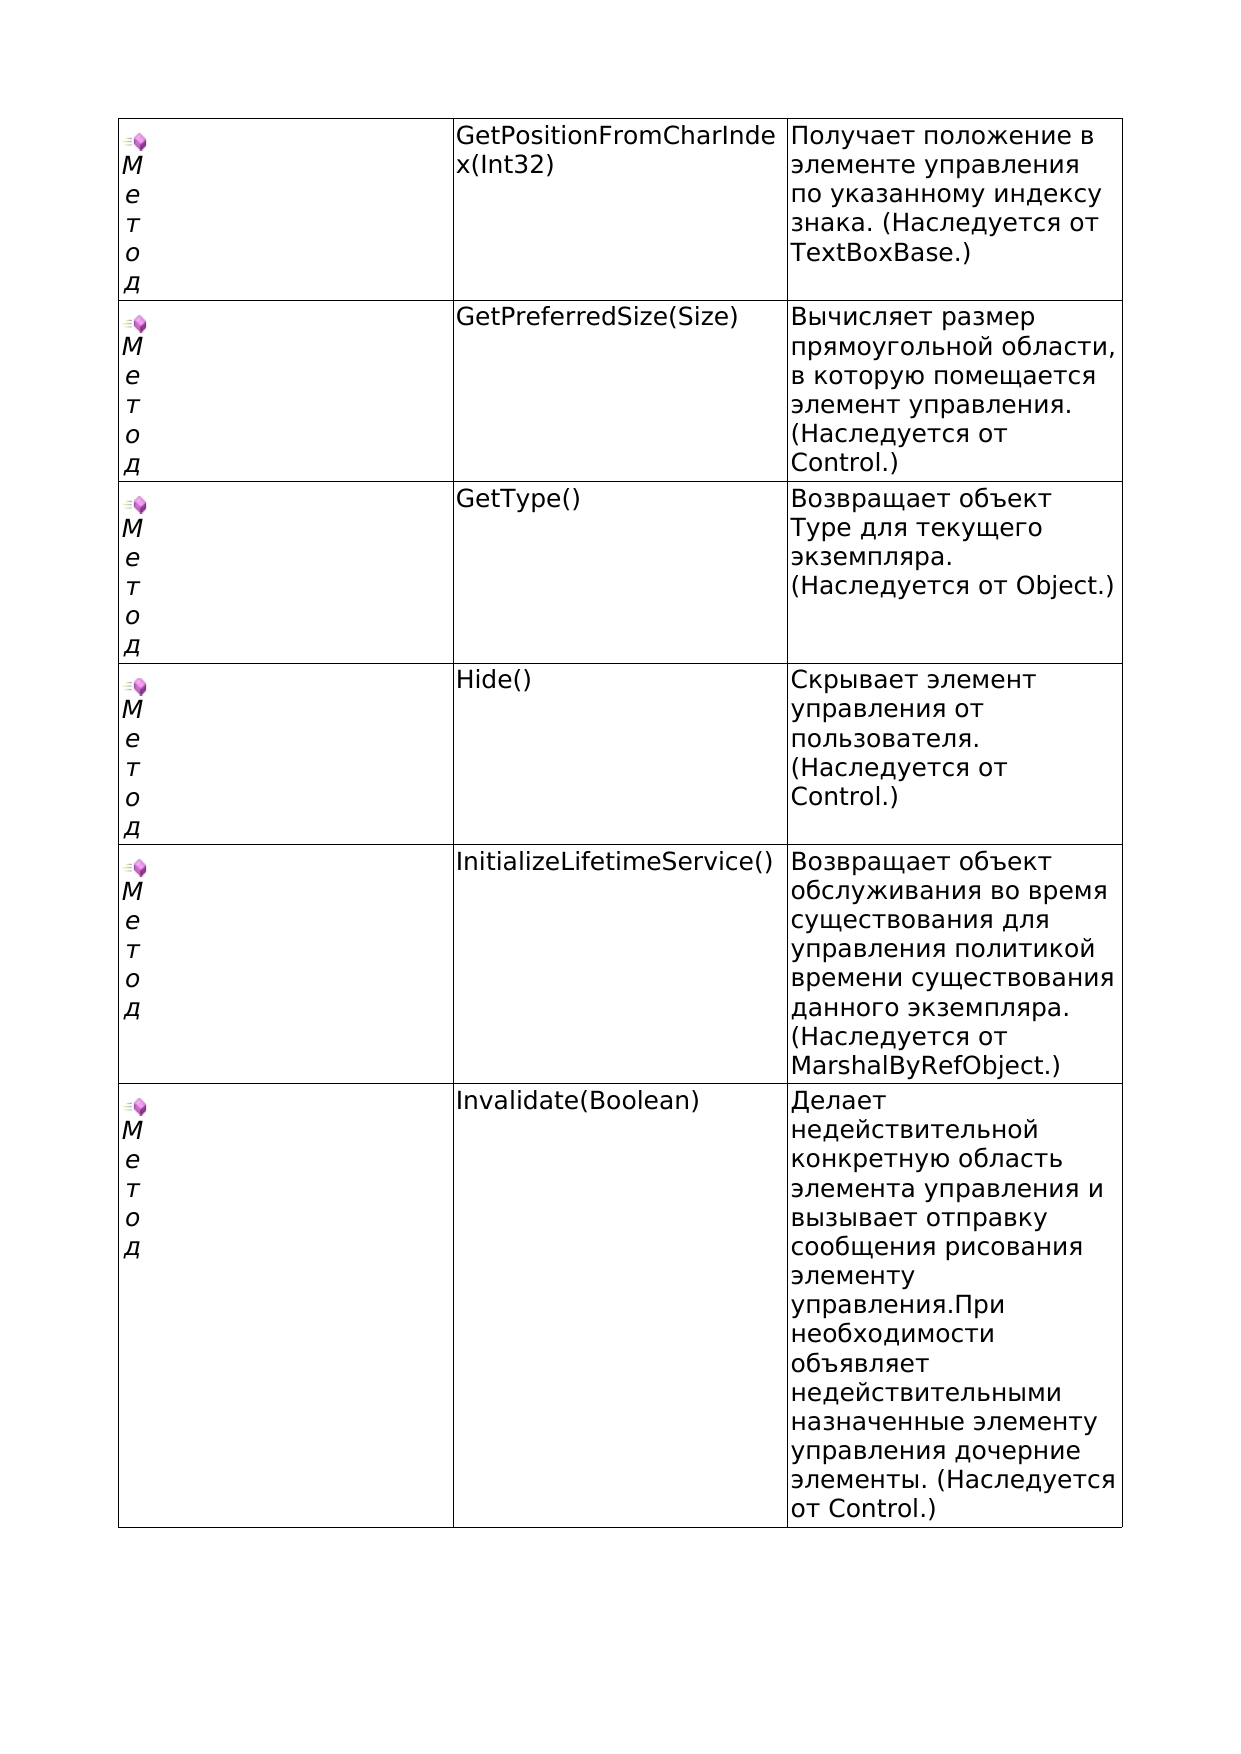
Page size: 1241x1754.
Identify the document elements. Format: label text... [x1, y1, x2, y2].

picture [121, 859, 147, 877]
table_cell GetPositionFromCharIndex(Int32) [454, 119, 787, 299]
table_cell Возвращает объект Type для текущего экземпляра. (Наследуется от Object.) [788, 482, 1122, 662]
table_cell Вычисляет размер прямоугольной области, в которую помещается элемент управления. (Наследуется от Control.) [788, 301, 1122, 481]
table_cell [119, 482, 453, 662]
table_cell GetType() [454, 482, 787, 662]
table_cell Делает недействительной конкретную область элемента управления и вызывает отправку сообщения рисования элементу управления.При необходимости объявляет недействительными назначенные элементу управления дочерние элементы. (Наследуется от Control.) [788, 1084, 1122, 1527]
table_cell GetPreferredSize(Size) [454, 301, 787, 481]
table_cell [119, 664, 453, 844]
table_cell Скрывает элемент управления от пользователя. (Наследуется от Control.) [788, 664, 1122, 844]
table_cell [119, 845, 453, 1083]
table_cell [119, 119, 453, 299]
table_cell InitializeLifetimeService() [454, 845, 787, 1083]
table_cell Возвращает объект обслуживания во время существования для управления политикой времени существования данного экземпляра. (Наследуется от MarshalByRefObject.) [788, 845, 1122, 1083]
table_cell [119, 301, 453, 481]
table_cell [119, 1084, 453, 1527]
table_cell Получает положение в элементе управления по указанному индексу знака. (Наследуется от TextBoxBase.) [788, 119, 1122, 299]
picture [121, 315, 147, 333]
picture [121, 1098, 147, 1116]
picture [121, 678, 147, 696]
table_cell Invalidate(Boolean) [454, 1084, 787, 1527]
picture [121, 496, 147, 514]
picture [121, 133, 147, 151]
table_cell Hide() [454, 664, 787, 844]
